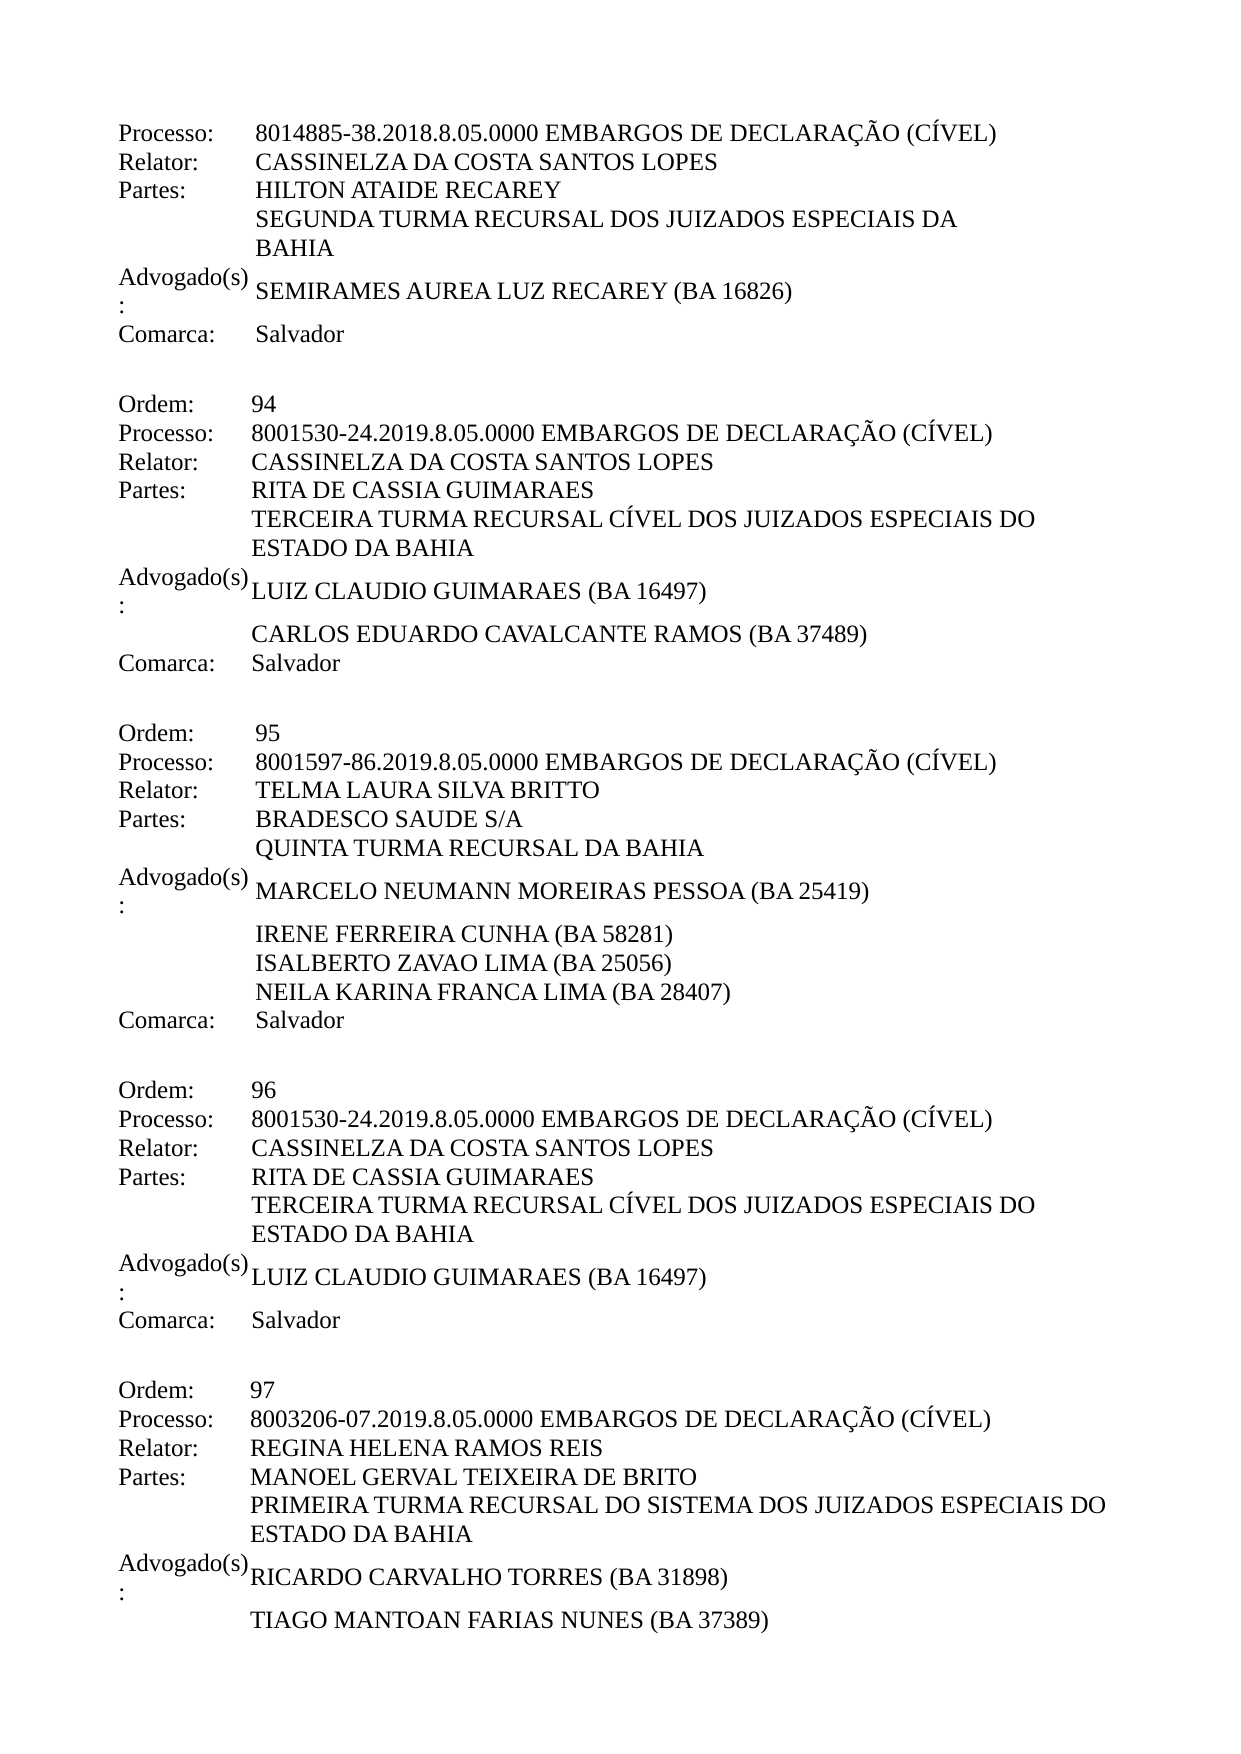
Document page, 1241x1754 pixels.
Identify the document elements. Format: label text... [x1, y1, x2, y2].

table_cell 8001597-86.2019.8.05.0000 EMBARGOS DE DECLARAÇÃO (CÍVEL) [255, 747, 997, 776]
table_cell LUIZ CLAUDIO GUIMARAES (BA 16497) [251, 562, 1122, 619]
table_cell QUINTA TURMA RECURSAL DA BAHIA [255, 833, 997, 862]
table_cell Advogado(s): [118, 262, 255, 319]
table_cell MARCELO NEUMANN MOREIRAS PESSOA (BA 25419) [255, 862, 997, 919]
table_cell [118, 948, 255, 977]
table_cell TERCEIRA TURMA RECURSAL CÍVEL DOS JUIZADOS ESPECIAIS DO ESTADO DA BAHIA [251, 504, 1122, 562]
table_cell CASSINELZA DA COSTA SANTOS LOPES [255, 147, 1040, 176]
table_cell REGINA HELENA RAMOS REIS [250, 1433, 1122, 1462]
table_cell Salvador [255, 1006, 997, 1034]
table_cell Salvador [251, 648, 1122, 677]
table_cell Relator: [118, 147, 255, 176]
table_cell CASSINELZA DA COSTA SANTOS LOPES [251, 1133, 1122, 1162]
table_cell MANOEL GERVAL TEIXEIRA DE BRITO [250, 1462, 1122, 1491]
table_cell Partes: [118, 176, 255, 204]
table_cell TIAGO MANTOAN FARIAS NUNES (BA 37389) [250, 1606, 1122, 1634]
table_cell Advogado(s): [118, 1548, 250, 1606]
table_cell IRENE FERREIRA CUNHA (BA 58281) [255, 919, 997, 948]
table_cell Advogado(s): [118, 862, 255, 919]
table_cell TELMA LAURA SILVA BRITTO [255, 776, 997, 804]
table_cell [118, 1491, 250, 1548]
table_cell Advogado(s): [118, 1248, 251, 1306]
table_cell [118, 919, 255, 948]
table_header 94 [251, 389, 1122, 418]
table_cell Processo: [118, 1404, 250, 1433]
table_header 96 [251, 1076, 1122, 1104]
table_cell SEMIRAMES AUREA LUZ RECAREY (BA 16826) [255, 262, 1040, 319]
table_cell RITA DE CASSIA GUIMARAES [251, 476, 1122, 504]
table_cell Salvador [251, 1306, 1122, 1334]
table_header 95 [255, 718, 997, 747]
table_cell [118, 619, 251, 648]
table_cell Advogado(s): [118, 562, 251, 619]
table_header Ordem: [118, 1376, 250, 1404]
table_cell SEGUNDA TURMA RECURSAL DOS JUIZADOS ESPECIAIS DA BAHIA [255, 204, 1040, 262]
table_cell RICARDO CARVALHO TORRES (BA 31898) [250, 1548, 1122, 1606]
table_cell Salvador [255, 319, 1040, 348]
table_cell [118, 1191, 251, 1248]
table_cell Partes: [118, 804, 255, 833]
table_cell Processo: [118, 418, 251, 447]
table_cell Processo: [118, 1104, 251, 1133]
table_cell 8001530-24.2019.8.05.0000 EMBARGOS DE DECLARAÇÃO (CÍVEL) [251, 1104, 1122, 1133]
table_cell [118, 204, 255, 262]
table_cell [118, 833, 255, 862]
table_cell HILTON ATAIDE RECAREY [255, 176, 1040, 204]
table_cell Relator: [118, 447, 251, 476]
table_cell [118, 504, 251, 562]
table_cell Comarca: [118, 319, 255, 348]
table_cell 8003206-07.2019.8.05.0000 EMBARGOS DE DECLARAÇÃO (CÍVEL) [250, 1404, 1122, 1433]
table_cell Partes: [118, 1162, 251, 1191]
table_cell Processo: [118, 118, 255, 147]
table_cell CASSINELZA DA COSTA SANTOS LOPES [251, 447, 1122, 476]
table_cell 8001530-24.2019.8.05.0000 EMBARGOS DE DECLARAÇÃO (CÍVEL) [251, 418, 1122, 447]
table_header Ordem: [118, 1076, 251, 1104]
table_cell BRADESCO SAUDE S/A [255, 804, 997, 833]
table_cell Partes: [118, 476, 251, 504]
table_cell RITA DE CASSIA GUIMARAES [251, 1162, 1122, 1191]
table_header Ordem: [118, 389, 251, 418]
table_cell Comarca: [118, 1006, 255, 1034]
table_cell Relator: [118, 776, 255, 804]
table_cell CARLOS EDUARDO CAVALCANTE RAMOS (BA 37489) [251, 619, 1122, 648]
table_cell PRIMEIRA TURMA RECURSAL DO SISTEMA DOS JUIZADOS ESPECIAIS DO ESTADO DA BAHIA [250, 1491, 1122, 1548]
table_cell TERCEIRA TURMA RECURSAL CÍVEL DOS JUIZADOS ESPECIAIS DO ESTADO DA BAHIA [251, 1191, 1122, 1248]
table_cell [118, 977, 255, 1006]
table_cell NEILA KARINA FRANCA LIMA (BA 28407) [255, 977, 997, 1006]
table_cell ISALBERTO ZAVAO LIMA (BA 25056) [255, 948, 997, 977]
table_cell Relator: [118, 1433, 250, 1462]
table_cell Partes: [118, 1462, 250, 1491]
table_cell 8014885-38.2018.8.05.0000 EMBARGOS DE DECLARAÇÃO (CÍVEL) [255, 118, 1040, 147]
table_cell Relator: [118, 1133, 251, 1162]
table_cell Processo: [118, 747, 255, 776]
table_header 97 [250, 1376, 1122, 1404]
table_header Ordem: [118, 718, 255, 747]
table_cell [118, 1606, 250, 1634]
table_cell Comarca: [118, 648, 251, 677]
table_cell LUIZ CLAUDIO GUIMARAES (BA 16497) [251, 1248, 1122, 1306]
table_cell Comarca: [118, 1306, 251, 1334]
